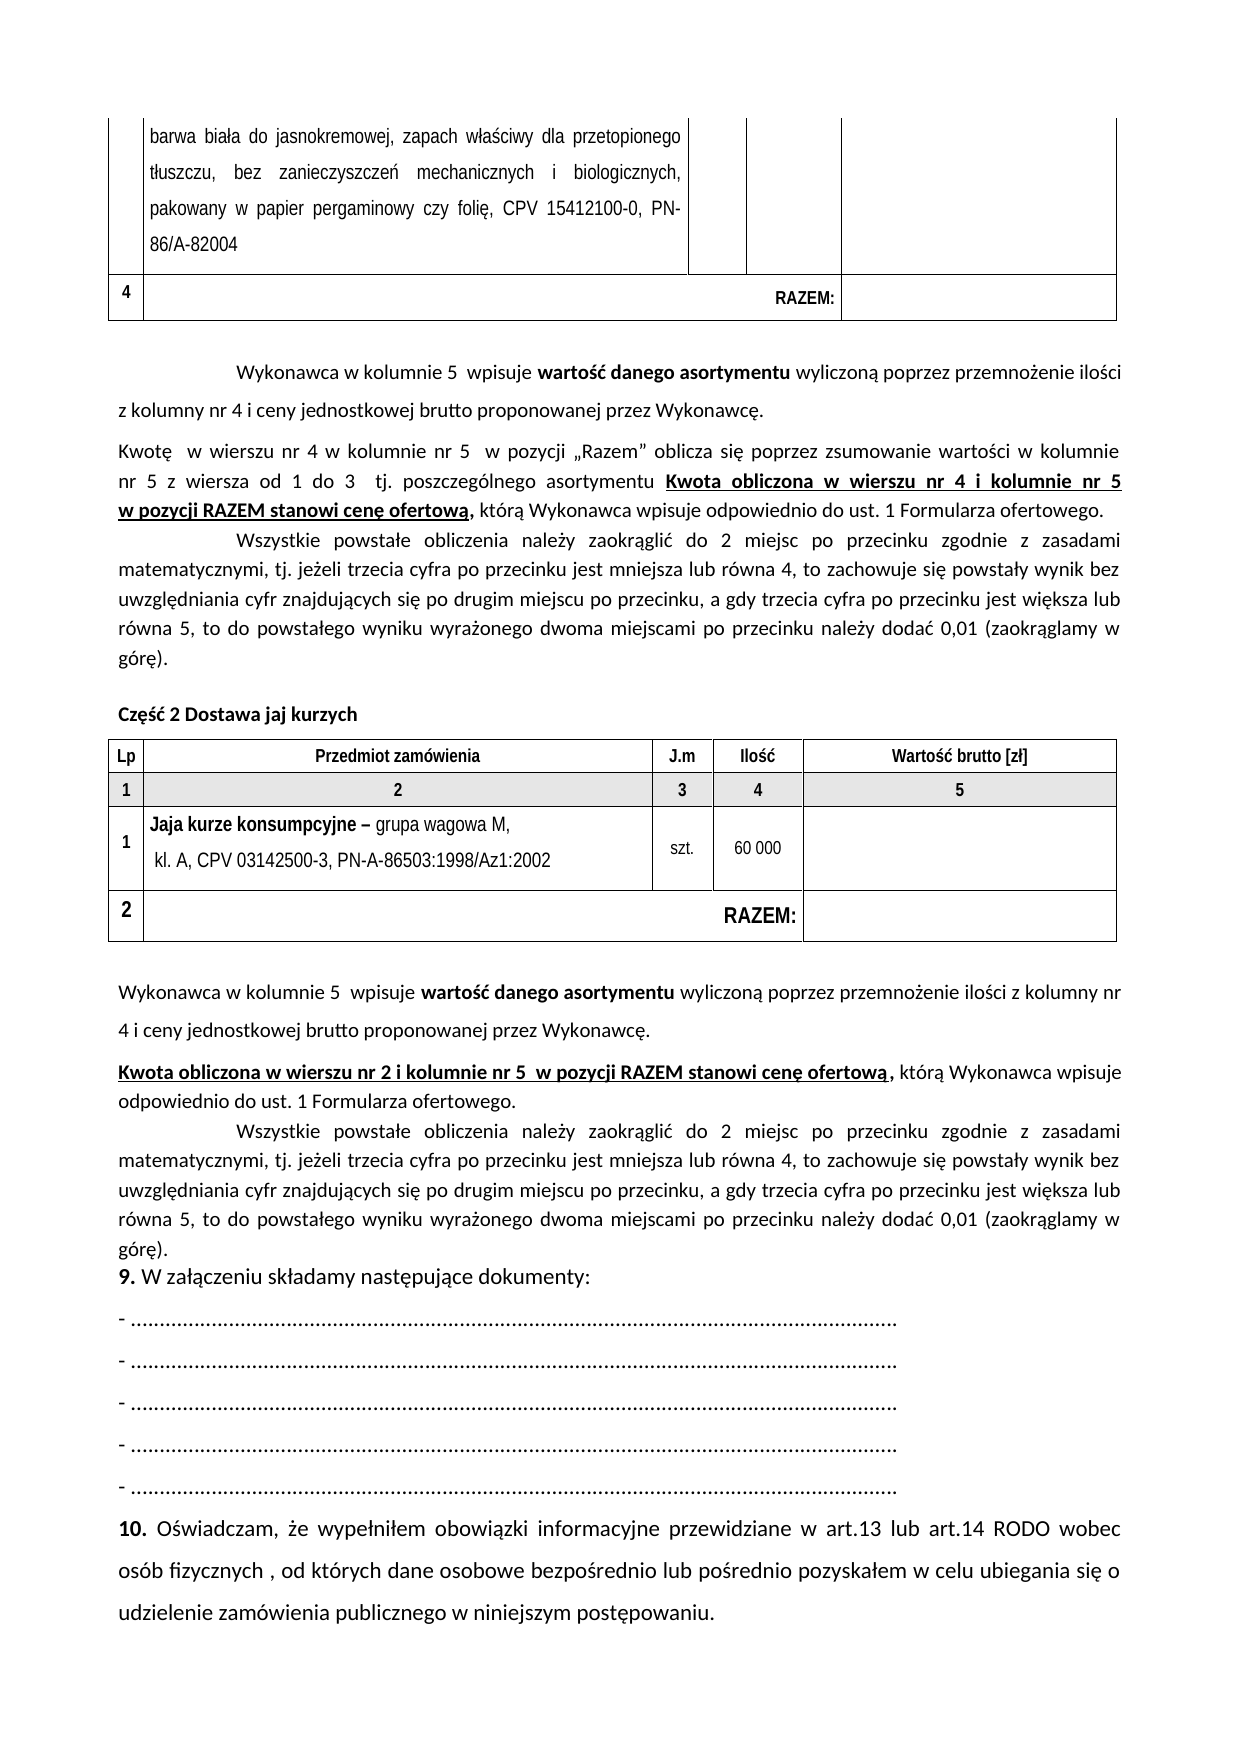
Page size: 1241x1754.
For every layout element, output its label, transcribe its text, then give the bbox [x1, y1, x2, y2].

text Kwota obliczona w wierszu nr 2 i kolumnie nr 5 w pozycji RAZEM stanowi cenę ofertową, którą Wykonawca wpisuje odpowiednio do ust. 1 Formularza ofertowego. [118, 1056, 1122, 1114]
table_cell barwa biała do jasnokremowej, zapach właściwy dla przetopionego tłuszczu, bez zanieczyszczeń mechanicznych i biologicznych, pakowany w papier pergaminowy czy folię, CPV 15412100-0, PN-86/A-82004 [144, 118, 687, 274]
table_cell [804, 891, 1116, 941]
table_cell [689, 118, 746, 274]
table_cell 4 [109, 275, 143, 320]
table_cell [747, 118, 841, 274]
text Wszystkie powstałe obliczenia należy zaokrąglić do 2 miejsc po przecinku zgodnie z zasadami matematycznymi, tj. jeżeli trzecia cyfra po przecinku jest mniejsza lub równa 4, to zachowuje się powstały wynik bez uwzględniania cyfr znajdujących się po drugim miejscu po przecinku, a gdy trzecia cyfra po przecinku jest większa lub równa 5, to do powstałego wyniku wyrażonego dwoma miejscami po przecinku należy dodać 0,01 (zaokrąglamy w górę). [118, 1114, 1122, 1262]
table_cell 3 [653, 773, 712, 806]
text - ..................................................................................................................................... [118, 1472, 1122, 1500]
table_cell 4 [714, 773, 802, 806]
table_cell 5 [804, 773, 1116, 806]
table_cell [804, 807, 1116, 890]
table_header J.m [653, 740, 712, 772]
table_cell [842, 275, 1116, 320]
table_header Lp [109, 740, 143, 772]
table_header Ilość [714, 740, 802, 772]
table_cell RAZEM: [144, 891, 802, 941]
table_cell [109, 118, 143, 274]
text - ..................................................................................................................................... [118, 1388, 1122, 1416]
table_header Wartość brutto [zł] [804, 740, 1116, 772]
table_cell 60 000 [714, 807, 802, 890]
table_cell 1 [109, 807, 143, 890]
table_cell 2 [109, 891, 143, 941]
text Wykonawca w kolumnie 5 wpisuje wartość danego asortymentu wyliczoną poprzez przemnożenie ilości z kolumny nr 4 i ceny jednostkowej brutto proponowanej przez Wykonawcę. [118, 359, 1122, 423]
table_cell [842, 118, 1116, 274]
text - ..................................................................................................................................... [118, 1346, 1122, 1374]
text Kwotę w wierszu nr 4 w kolumnie nr 5 w pozycji „Razem” oblicza się poprzez zsumowanie wartości w kolumnie nr 5 z wiersza od 1 do 3 tj. poszczególnego asortymentu Kwota obliczona w wierszu nr 4 i kolumnie nr 5 w pozycji RAZEM stanowi cenę ofertową, którą Wykonawca wpisuje odpowiednio do ust. 1 Formularza ofertowego. [118, 435, 1122, 524]
table_cell szt. [653, 807, 712, 890]
text 10. Oświadczam, że wypełniłem obowiązki informacyjne przewidziane w art.13 lub art.14 RODO wobec osób fizycznych , od których dane osobowe bezpośrednio lub pośrednio pozyskałem w celu ubiegania się o udzielenie zamówienia publicznego w niniejszym postępowaniu. [118, 1514, 1122, 1626]
text Wszystkie powstałe obliczenia należy zaokrąglić do 2 miejsc po przecinku zgodnie z zasadami matematycznymi, tj. jeżeli trzecia cyfra po przecinku jest mniejsza lub równa 4, to zachowuje się powstały wynik bez uwzględniania cyfr znajdujących się po drugim miejscu po przecinku, a gdy trzecia cyfra po przecinku jest większa lub równa 5, to do powstałego wyniku wyrażonego dwoma miejscami po przecinku należy dodać 0,01 (zaokrąglamy w górę). [118, 524, 1122, 671]
text - ..................................................................................................................................... [118, 1430, 1122, 1458]
table_cell RAZEM: [144, 275, 841, 320]
text Część 2 Dostawa jaj kurzych [118, 701, 1122, 726]
text 9. W załączeniu składamy następujące dokumenty: [118, 1262, 1122, 1290]
table_header Przedmiot zamówienia [144, 740, 651, 772]
text - ..................................................................................................................................... [118, 1304, 1122, 1332]
table_cell 1 [109, 773, 143, 806]
table_cell 2 [144, 773, 651, 806]
text Wykonawca w kolumnie 5 wpisuje wartość danego asortymentu wyliczoną poprzez przemnożenie ilości z kolumny nr 4 i ceny jednostkowej brutto proponowanej przez Wykonawcę. [118, 979, 1122, 1043]
table_cell Jaja kurze konsumpcyjne – grupa wagowa M, kl. A, CPV 03142500-3, PN-A-86503:1998/Az1:2002 [144, 807, 651, 890]
